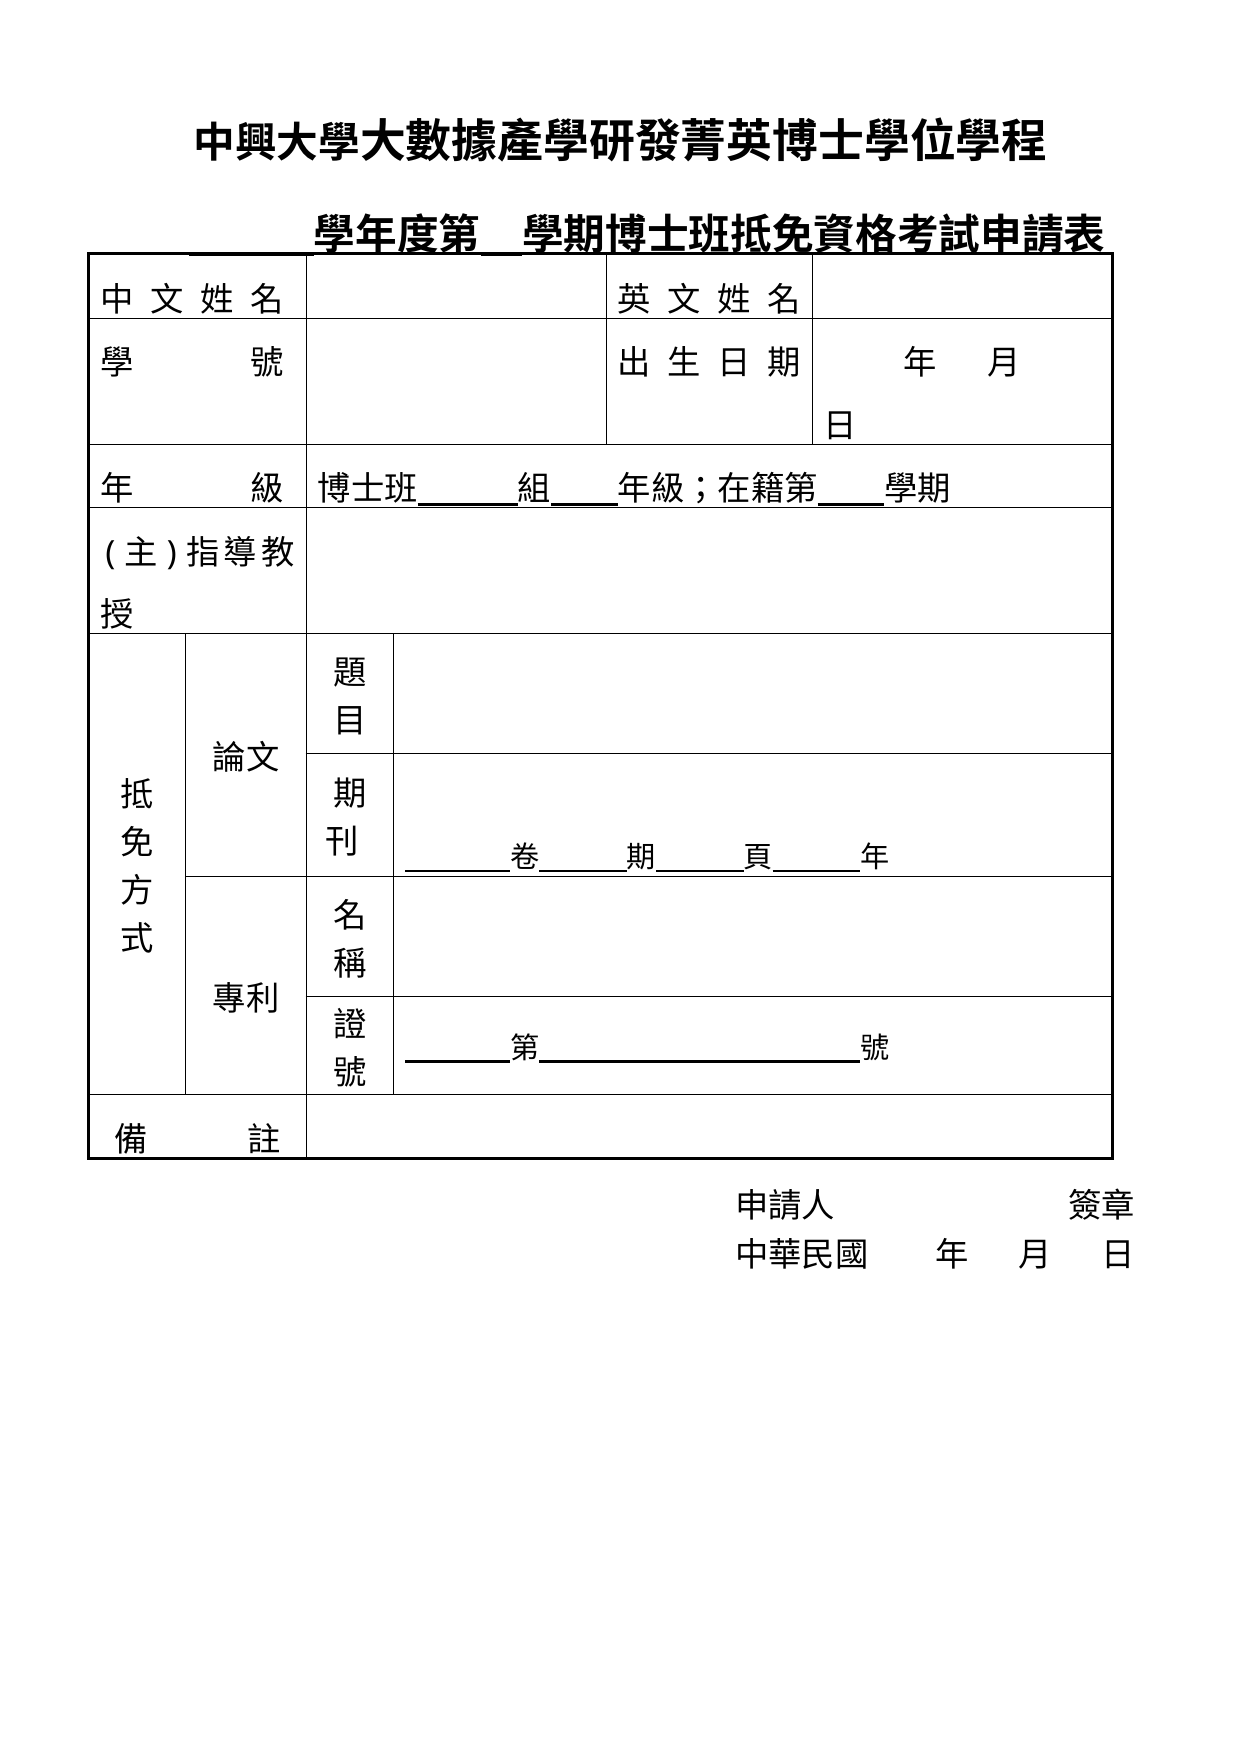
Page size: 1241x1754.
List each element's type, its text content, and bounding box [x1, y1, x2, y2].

table_cell 卷 期 頁 年 [394, 754, 1111, 876]
table_header [307, 255, 606, 318]
table_cell 博士班 組 年級；在籍第 學期 [307, 445, 1111, 507]
table_header [813, 255, 1111, 318]
text 中興大學大數據產學研發菁英博士學位學程 [89, 64, 1152, 189]
table_cell [307, 508, 1111, 633]
table_header 中 文 姓 名 [90, 255, 306, 318]
table_cell 期 刊 [307, 754, 393, 876]
table_cell 出 生 日 期 [607, 319, 812, 444]
table_cell 證 號 [307, 997, 393, 1094]
table_cell 抵 免 方 式 [90, 634, 185, 1094]
text 學年度第 學期博士班抵免資格考試申請表 [89, 189, 1152, 252]
text 申請人 簽章 [89, 1179, 1152, 1227]
table_cell (主)指導教授 [90, 508, 306, 633]
table_cell 名 稱 [307, 877, 393, 996]
table_cell 題 目 [307, 634, 393, 753]
table_cell 年 級 [90, 445, 306, 507]
table_cell 學 號 [90, 319, 306, 444]
table_cell 專利 [186, 877, 306, 1094]
table_cell 第 號 [394, 997, 1111, 1094]
table_cell [307, 319, 606, 444]
table_cell [394, 634, 1111, 753]
text 中華民國 年 月 日 [89, 1227, 1152, 1276]
table_cell 論文 [186, 634, 306, 876]
table_cell 備 註 [90, 1095, 306, 1157]
table_cell [307, 1095, 1111, 1157]
table_header 英 文 姓 名 [607, 255, 812, 318]
table_cell [394, 877, 1111, 996]
table_cell 年 月 日 [813, 319, 1111, 444]
